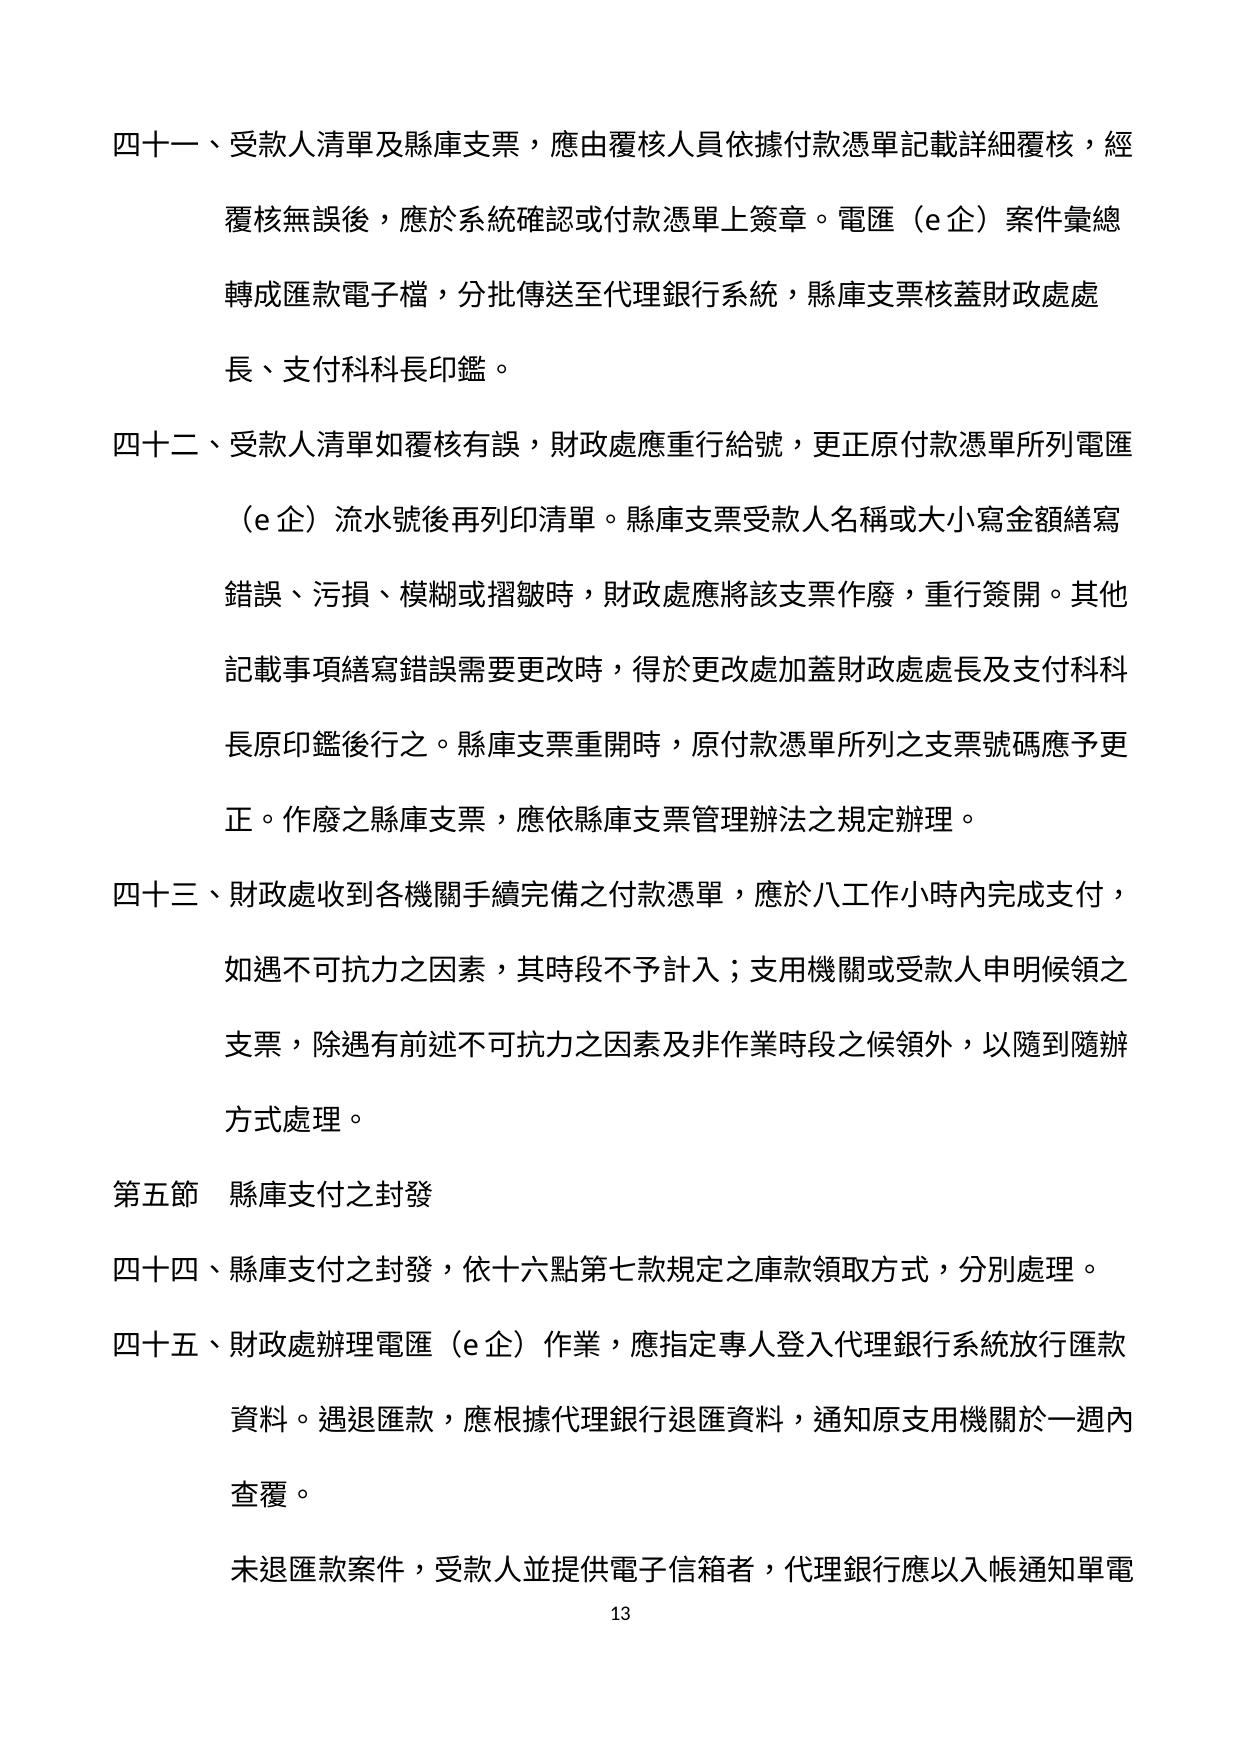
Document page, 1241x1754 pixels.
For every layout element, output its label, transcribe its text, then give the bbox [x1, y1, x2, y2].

table_cell 四十一、受款人清單及縣庫支票，應由覆核人員依據付款憑單記載詳細覆核，經覆核無誤後，應於系統確認或付款憑單上簽章。電匯（e企）案件彙總轉成匯款電子檔，分批傳送至代理銀行系統，縣庫支票核蓋財政處處長、支付科科長印鑑。 [101, 99, 1146, 399]
table_cell 四十三、財政處收到各機關手續完備之付款憑單，應於八工作小時內完成支付，如遇不可抗力之因素，其時段不予計入；支用機關或受款人申明候領之支票，除遇有前述不可抗力之因素及非作業時段之候領外，以隨到隨辦方式處理。 [101, 849, 1146, 1149]
table_cell 四十二、受款人清單如覆核有誤，財政處應重行給號，更正原付款憑單所列電匯（e企）流水號後再列印清單。縣庫支票受款人名稱或大小寫金額繕寫錯誤、污損、模糊或摺皺時，財政處應將該支票作廢，重行簽開。其他記載事項繕寫錯誤需要更改時，得於更改處加蓋財政處處長及支付科科長原印鑑後行之。縣庫支票重開時，原付款憑單所列之支票號碼應予更正。作廢之縣庫支票，應依縣庫支票管理辦法之規定辦理。 [101, 399, 1146, 849]
table_cell 四十四、縣庫支付之封發，依十六點第七款規定之庫款領取方式，分別處理。 [101, 1224, 1146, 1299]
table_cell 第五節 縣庫支付之封發 [101, 1149, 1146, 1224]
table_cell 四十五、財政處辦理電匯（e企）作業，應指定專人登入代理銀行系統放行匯款資料。遇退匯款，應根據代理銀行退匯資料，通知原支用機關於一週內查覆。 未退匯款案件，受款人並提供電子信箱者，代理銀行應以入帳通知單電 [101, 1299, 1146, 1599]
